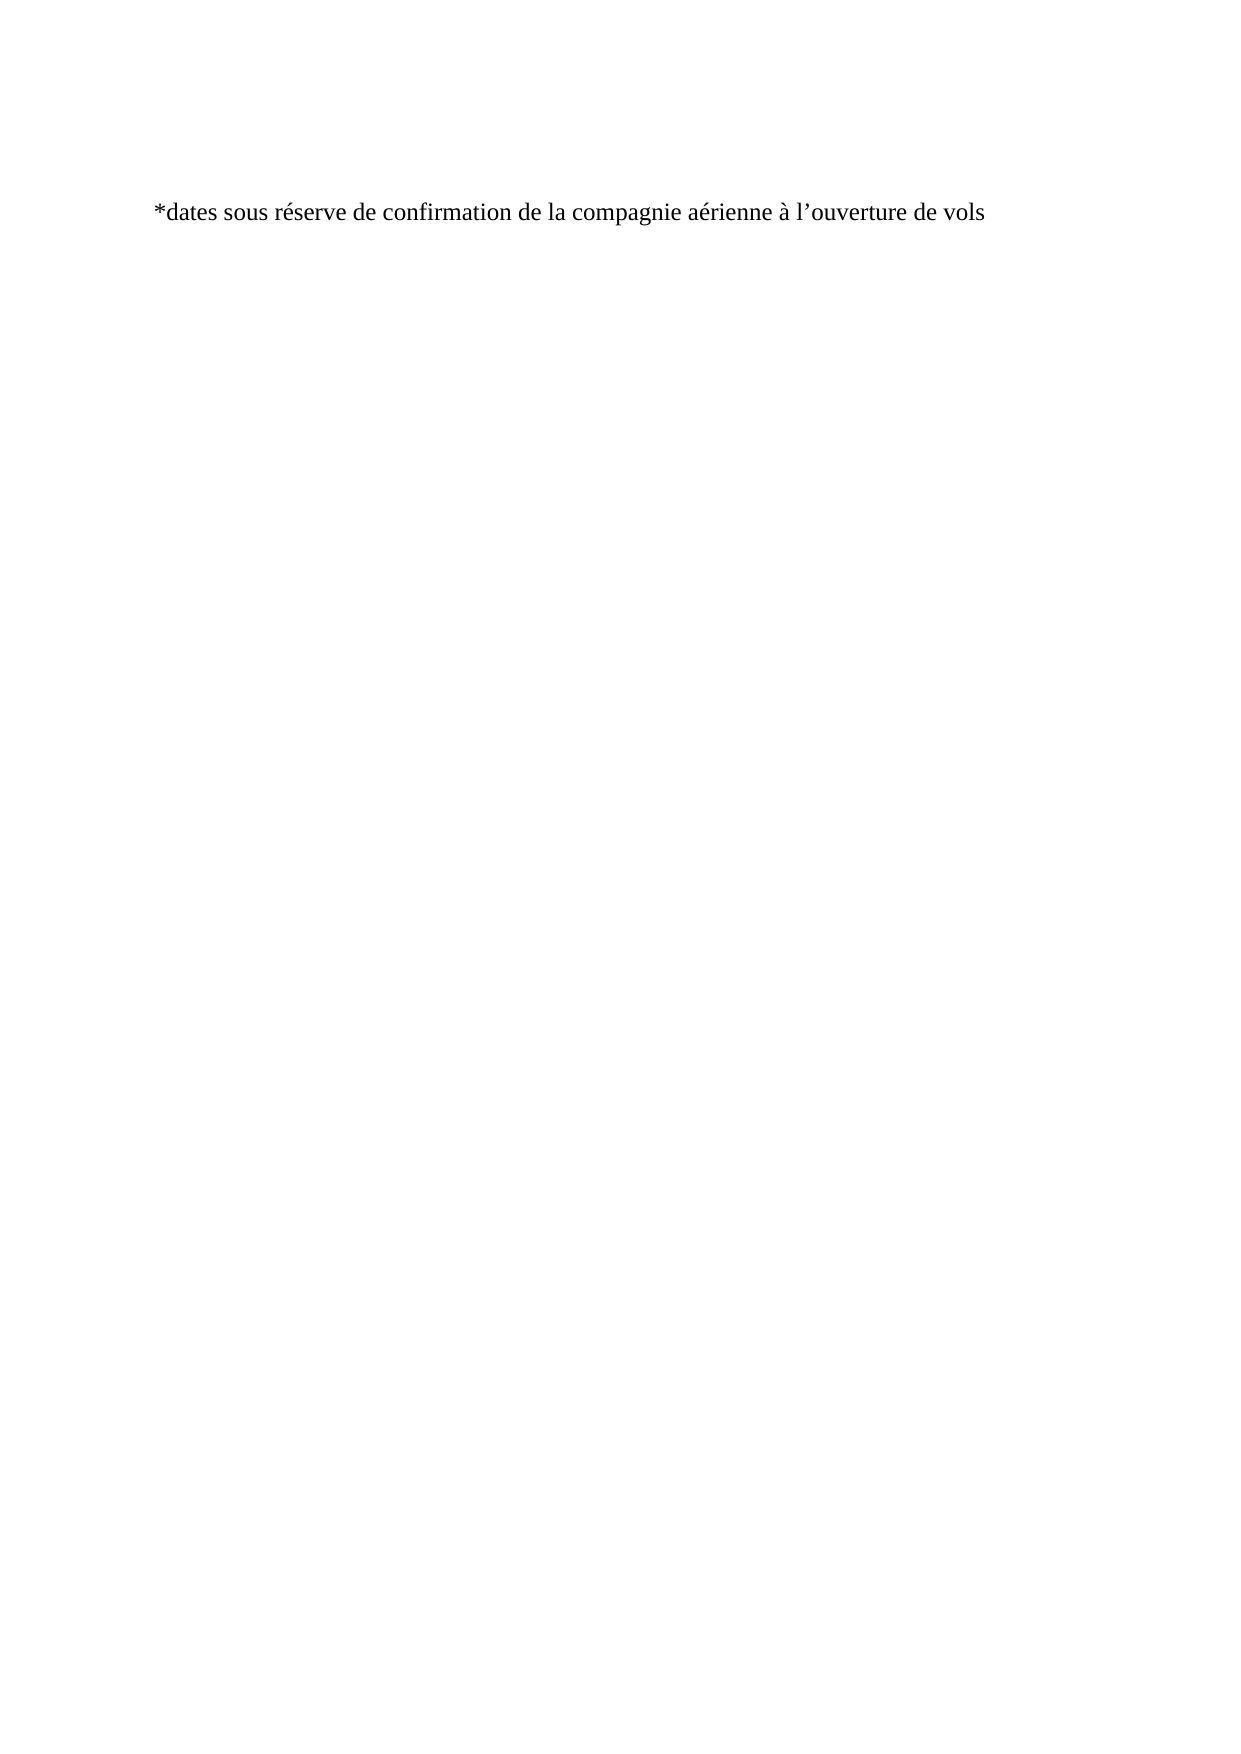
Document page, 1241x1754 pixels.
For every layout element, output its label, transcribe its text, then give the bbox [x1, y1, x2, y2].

text *dates sous réserve de confirmation de la compagnie aérienne à l’ouverture de vols [153, 197, 1087, 226]
